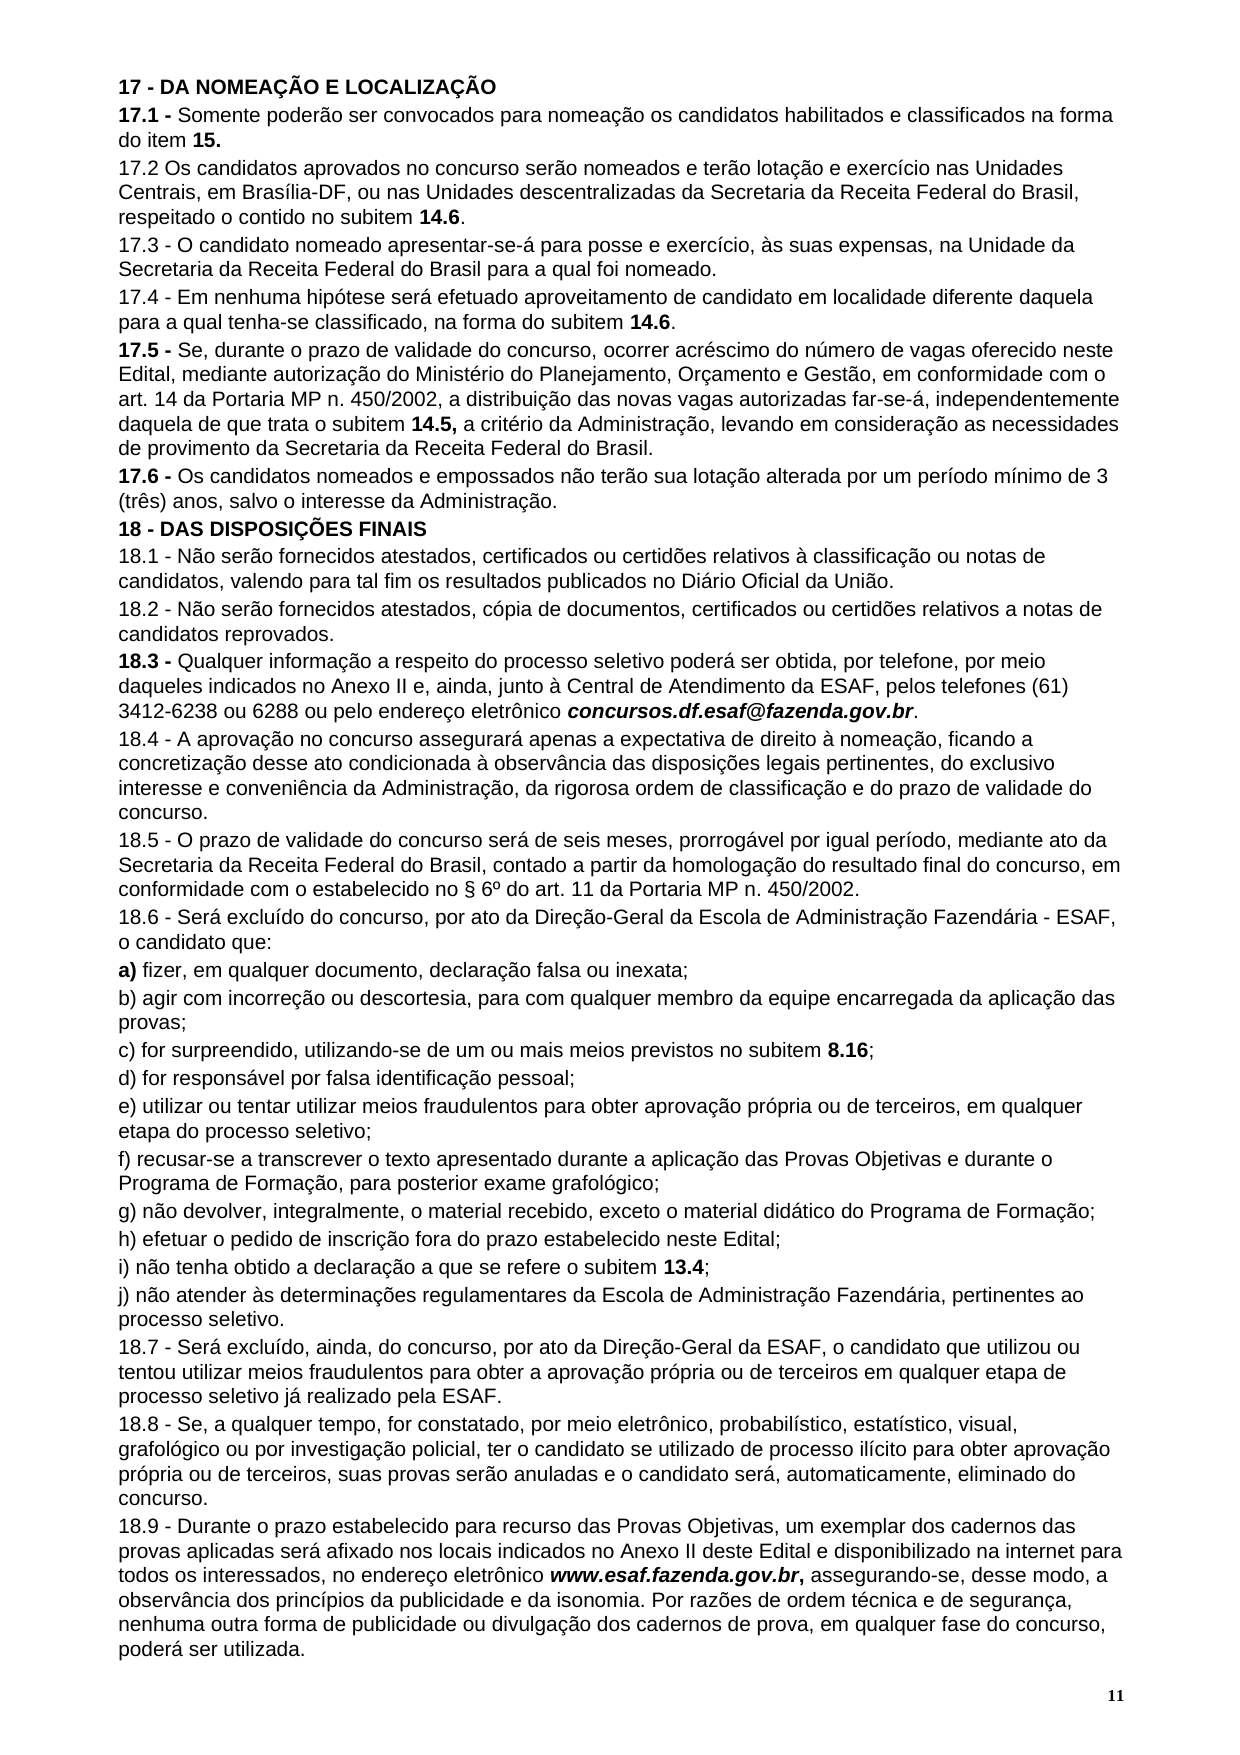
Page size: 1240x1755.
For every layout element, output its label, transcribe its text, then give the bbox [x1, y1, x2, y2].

text h) efetuar o pedido de inscrição fora do prazo estabelecido neste Edital; [118, 1227, 1123, 1251]
text 18.5 - O prazo de validade do concurso será de seis meses, prorrogável por igual período, mediante ato da Secretaria da Receita Federal do Brasil, contado a partir da homologação do resultado final do concurso, em conformidade com o estabelecido no § 6º do art. 11 da Portaria MP n. 450/2002. [118, 828, 1123, 901]
text f) recusar-se a transcrever o texto apresentado durante a aplicação das Provas Objetivas e durante o Programa de Formação, para posterior exame grafológico; [118, 1146, 1123, 1195]
text 18.7 - Será excluído, ainda, do concurso, por ato da Direção-Geral da ESAF, o candidato que utilizou ou tentou utilizar meios fraudulentos para obter a aprovação própria ou de terceiros em qualquer etapa de processo seletivo já realizado pela ESAF. [118, 1335, 1123, 1408]
text 18.8 - Se, a qualquer tempo, for constatado, por meio eletrônico, probabilístico, estatístico, visual, grafológico ou por investigação policial, ter o candidato se utilizado de processo ilícito para obter aprovação própria ou de terceiros, suas provas serão anuladas e o candidato será, automaticamente, eliminado do concurso. [118, 1412, 1123, 1510]
text 18.3 - Qualquer informação a respeito do processo seletivo poderá ser obtida, por telefone, por meio daqueles indicados no Anexo II e, ainda, junto à Central de Atendimento da ESAF, pelos telefones (61) 3412-6238 ou 6288 ou pelo endereço eletrônico concursos.df.esaf@fazenda.gov.br. [118, 649, 1123, 722]
text j) não atender às determinações regulamentares da Escola de Administração Fazendária, pertinentes ao processo seletivo. [118, 1283, 1123, 1331]
text g) não devolver, integralmente, o material recebido, exceto o material didático do Programa de Formação; [118, 1199, 1123, 1223]
text e) utilizar ou tentar utilizar meios fraudulentos para obter aprovação própria ou de terceiros, em qualquer etapa do processo seletivo; [118, 1094, 1123, 1142]
list 17 - DA NOMEAÇÃO E LOCALIZAÇÃO [118, 75, 1124, 99]
text 18.6 - Será excluído do concurso, por ato da Direção-Geral da Escola de Administração Fazendária - ESAF, o candidato que: [118, 905, 1123, 954]
list 17.1 - Somente poderão ser convocados para nomeação os candidatos habilitados e classificados na forma do item 15. [118, 103, 1123, 152]
text i) não tenha obtido a declaração a que se refere o subitem 13.4; [118, 1255, 1123, 1279]
text c) for surpreendido, utilizando-se de um ou mais meios previstos no subitem 8.16; [118, 1038, 1123, 1062]
text 17.4 - Em nenhuma hipótese será efetuado aproveitamento de candidato em localidade diferente daquela para a qual tenha-se classificado, na forma do subitem 14.6. [118, 285, 1123, 334]
text 17.6 - Os candidatos nomeados e empossados não terão sua lotação alterada por um período mínimo de 3 (três) anos, salvo o interesse da Administração. [118, 464, 1123, 512]
text 17.3 - O candidato nomeado apresentar-se-á para posse e exercício, às suas expensas, na Unidade da Secretaria da Receita Federal do Brasil para a qual foi nomeado. [118, 233, 1123, 281]
text 18.9 - Durante o prazo estabelecido para recurso das Provas Objetivas, um exemplar dos cadernos das provas aplicadas será afixado nos locais indicados no Anexo II deste Edital e disponibilizado na internet para todos os interessados, no endereço eletrônico www.esaf.fazenda.gov.br, assegurando-se, desse modo, a observância dos princípios da publicidade e da isonomia. Por razões de ordem técnica e de segurança, nenhuma outra forma de publicidade ou divulgação dos cadernos de prova, em qualquer fase do concurso, poderá ser utilizada. [118, 1514, 1123, 1661]
text 18.2 - Não serão fornecidos atestados, cópia de documentos, certificados ou certidões relativos a notas de candidatos reprovados. [118, 597, 1123, 645]
text 17.5 - Se, durante o prazo de validade do concurso, ocorrer acréscimo do número de vagas oferecido neste Edital, mediante autorização do Ministério do Planejamento, Orçamento e Gestão, em conformidade com o art. 14 da Portaria MP n. 450/2002, a distribuição das novas vagas autorizadas far-se-á, independentemente daquela de que trata o subitem 14.5, a critério da Administração, levando em consideração as necessidades de provimento da Secretaria da Receita Federal do Brasil. [118, 338, 1123, 460]
text 18.4 - A aprovação no concurso assegurará apenas a expectativa de direito à nomeação, ficando a concretização desse ato condicionada à observância das disposições legais pertinentes, do exclusivo interesse e conveniência da Administração, da rigorosa ordem de classificação e do prazo de validade do concurso. [118, 726, 1123, 824]
text a) fizer, em qualquer documento, declaração falsa ou inexata; [118, 958, 1123, 982]
text 17.2 Os candidatos aprovados no concurso serão nomeados e terão lotação e exercício nas Unidades Centrais, em Brasília-DF, ou nas Unidades descentralizadas da Secretaria da Receita Federal do Brasil, respeitado o contido no subitem 14.6. [118, 156, 1123, 229]
list 18 - DAS DISPOSIÇÕES FINAIS [118, 516, 1124, 540]
text 18.1 - Não serão fornecidos atestados, certificados ou certidões relativos à classificação ou notas de candidatos, valendo para tal fim os resultados publicados no Diário Oficial da União. [118, 544, 1123, 593]
text d) for responsável por falsa identificação pessoal; [118, 1066, 1123, 1090]
text b) agir com incorreção ou descortesia, para com qualquer membro da equipe encarregada da aplicação das provas; [118, 986, 1123, 1034]
